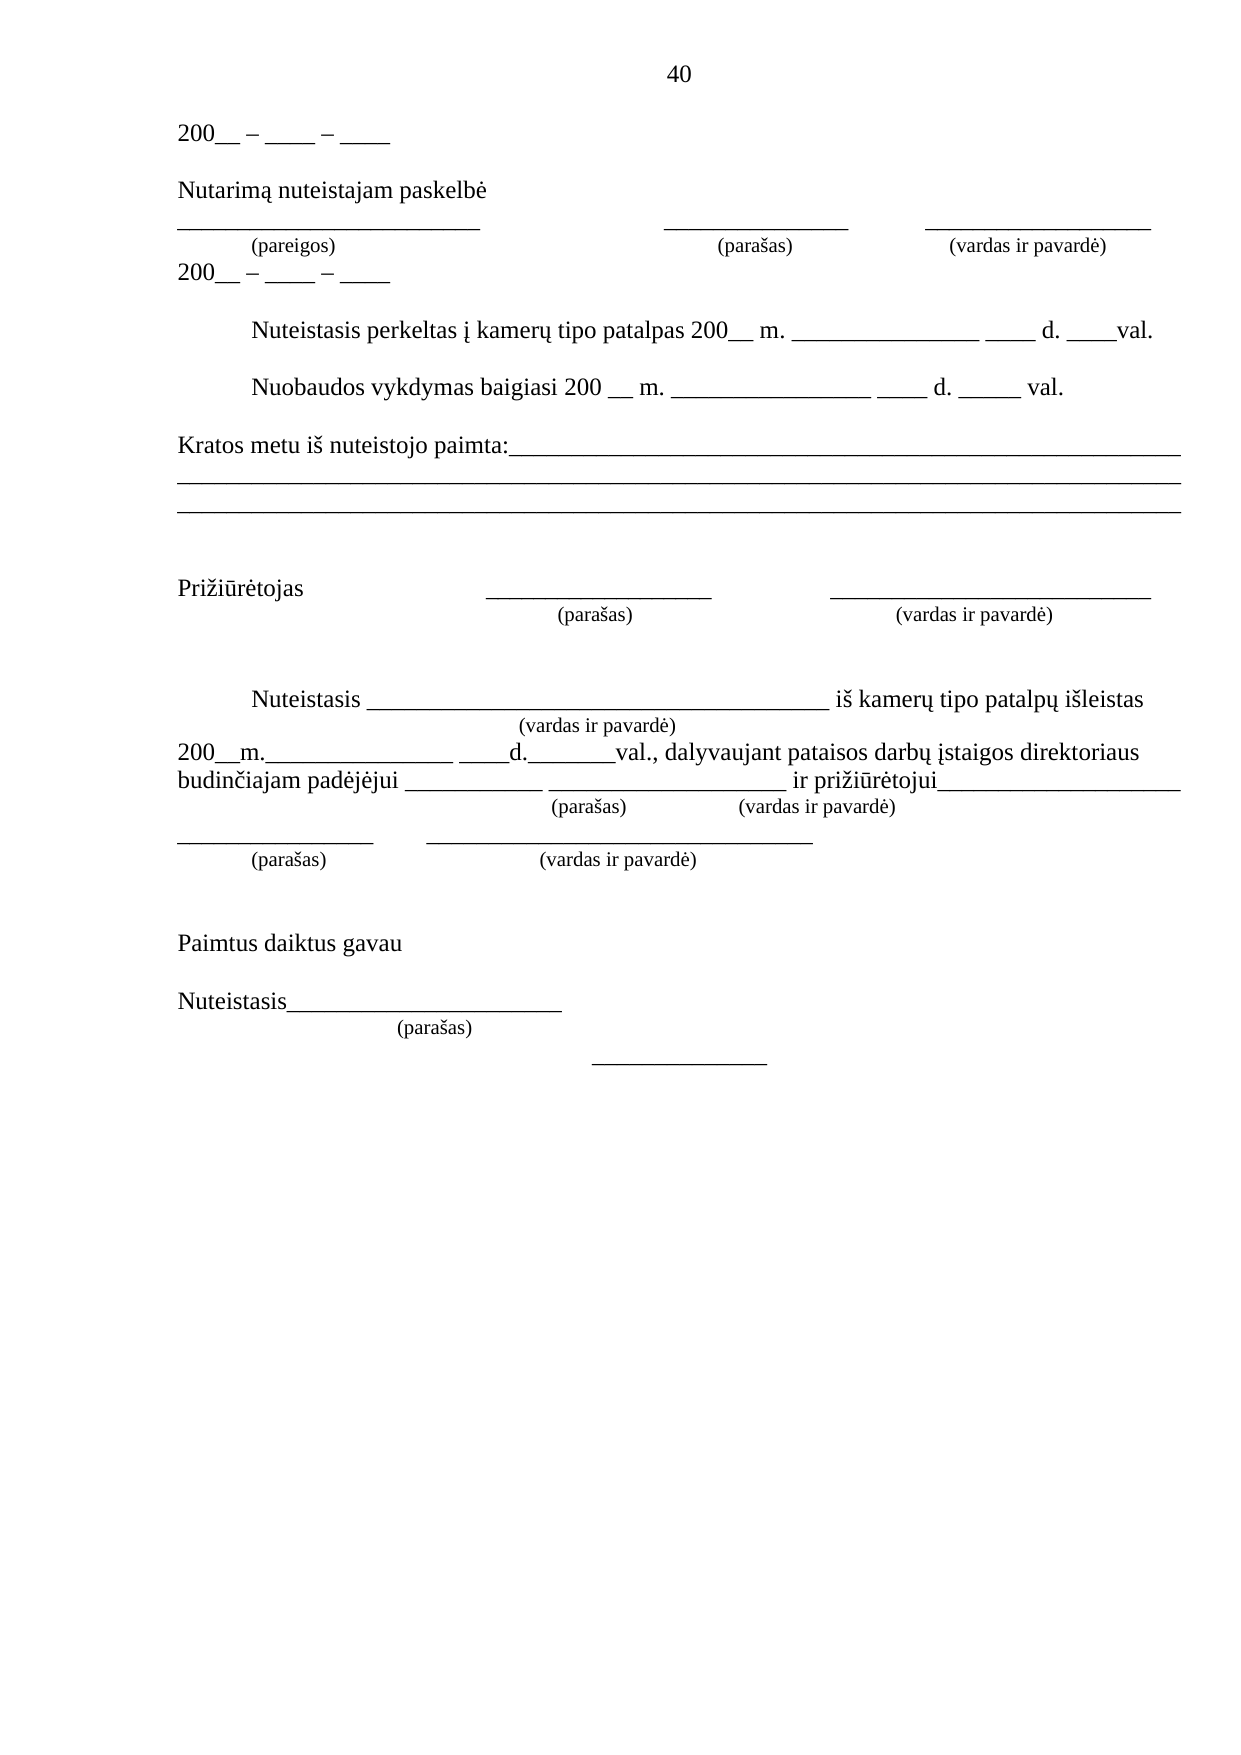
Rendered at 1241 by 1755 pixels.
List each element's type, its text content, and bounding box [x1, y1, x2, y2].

text Kratos metu iš nuteistojo paimta: [177, 430, 1181, 458]
text 200__m._______________ ____d._______val., dalyvaujant pataisos darbų įstaigos direktoriaus budinčiajam padėjėjui ___________ ___________________ ir prižiūrėtojui [177, 737, 1181, 794]
text (parašas) (vardas ir pavardė) [177, 602, 1181, 626]
text (pareigos) (parašas) (vardas ir pavardė) [177, 233, 1181, 257]
text (parašas) [177, 1015, 1181, 1039]
text Paimtus daiktus gavau [177, 928, 1181, 957]
text (parašas) (vardas ir pavardė) [177, 847, 1181, 871]
text ______________ [177, 1039, 1181, 1067]
text 200__ – ____ – ____ [177, 118, 1181, 147]
text Nuteistasis _____________________________________ iš kamerų tipo patalpų išleistas [177, 684, 1181, 712]
text Nutarimą nuteistajam paskelbė [177, 176, 1181, 204]
text Prižiūrėtojas [177, 573, 1181, 602]
text 200__ – ____ – ____ [177, 257, 1181, 286]
text (vardas ir pavardė) [177, 712, 1181, 737]
text Nuteistasis perkeltas į kamerų tipo patalpas 200__ m. _______________ ____ d. ____val. [177, 315, 1181, 343]
text Nuteistasis______________________ [177, 986, 1181, 1015]
text Nuobaudos vykdymas baigiasi 200 __ m. ________________ ____ d. _____ val. [177, 372, 1181, 401]
text (parašas) (vardas ir pavardė) [177, 794, 1181, 818]
